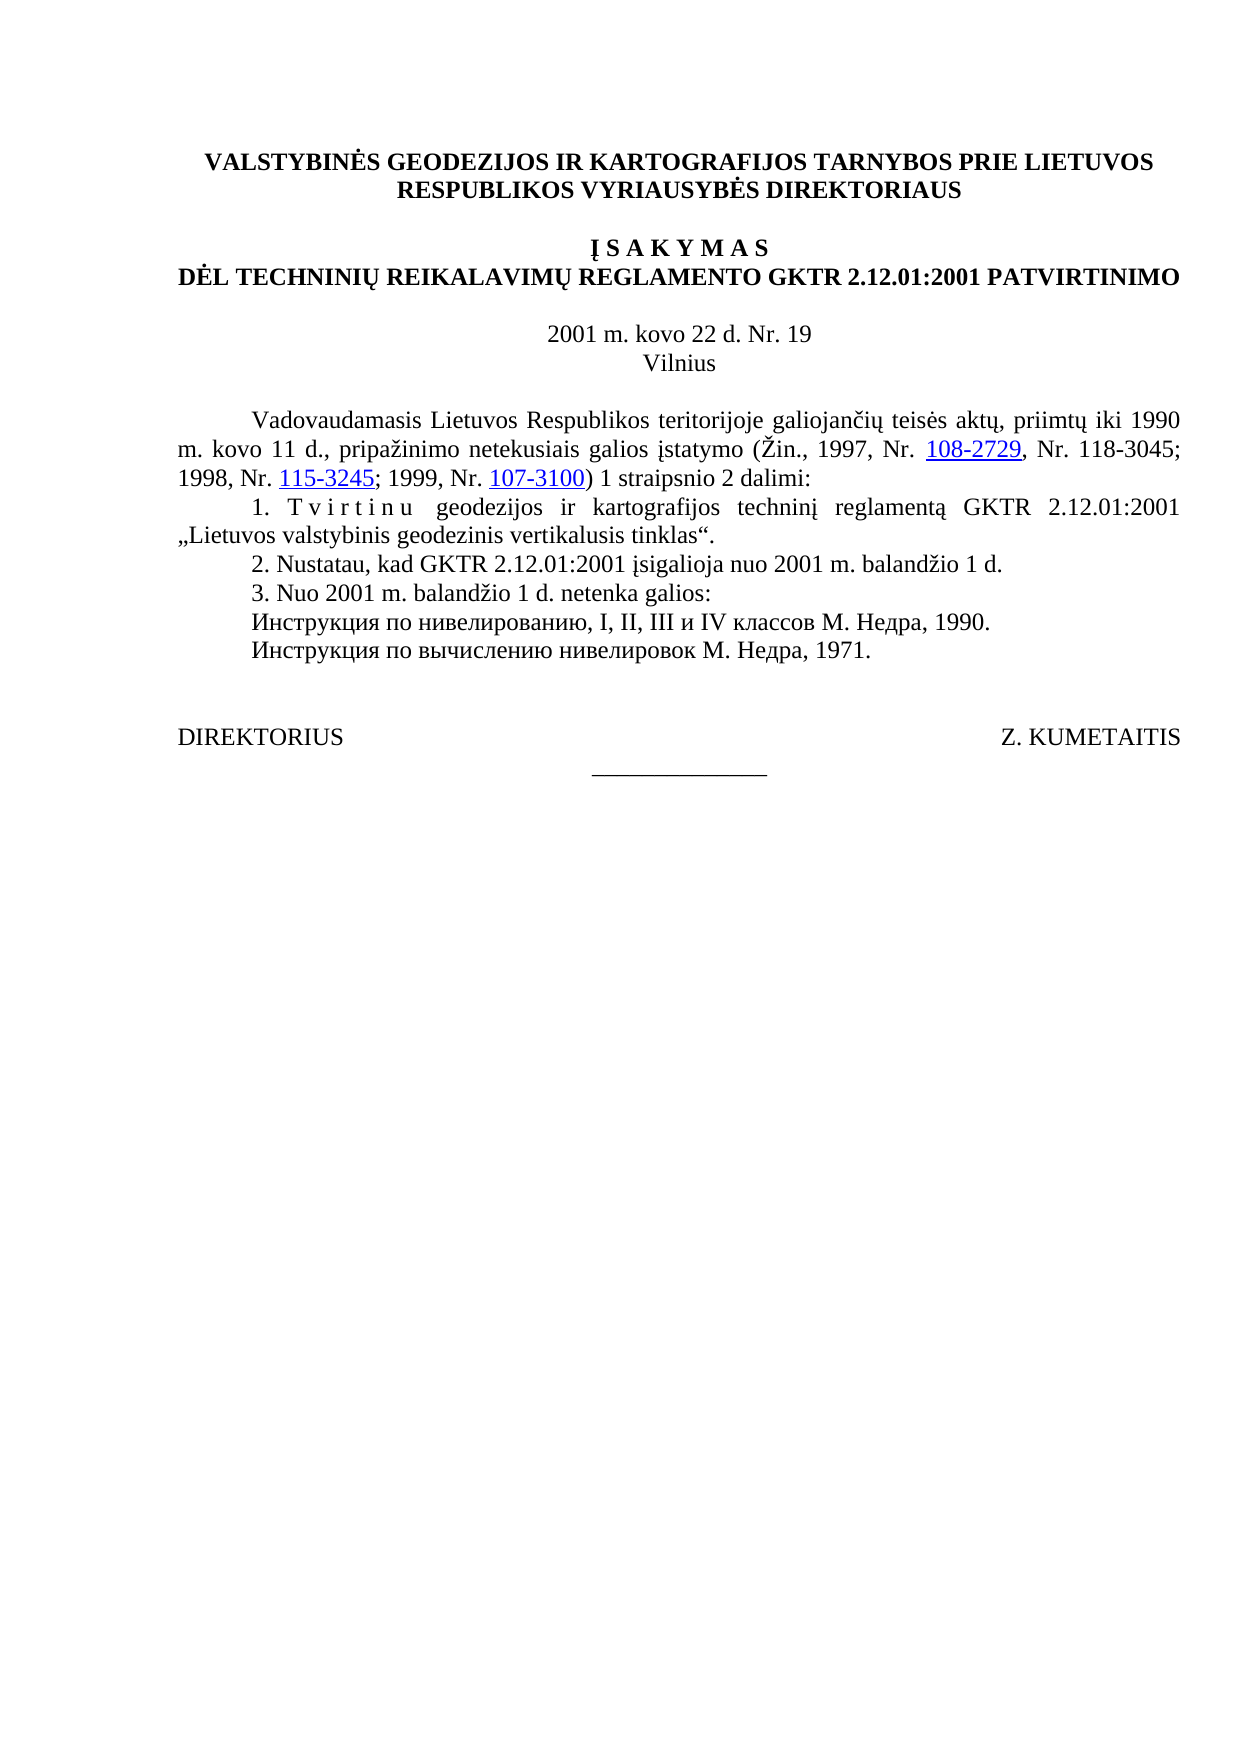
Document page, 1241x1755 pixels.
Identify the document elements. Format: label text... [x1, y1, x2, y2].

text Į S A K Y M A S [177, 233, 1181, 262]
text 2001 m. kovo 22 d. Nr. 19 [177, 319, 1181, 348]
text VALSTYBINĖS GEODEZIJOS IR KARTOGRAFIJOS TARNYBOS PRIE LIETUVOS RESPUBLIKOS VYRIAUSYBĖS DIREKTORIAUS [177, 147, 1181, 204]
text Vadovaudamasis Lietuvos Respublikos teritorijoje galiojančių teisės aktų, priimtų iki 1990 m. kovo 11 d., pripažinimo netekusiais galios įstatymo (Žin., 1997, Nr. 108-2729, Nr. 118-3045; 1998, Nr. 115-3245; 1999, Nr. 107-3100) 1 straipsnio 2 dalimi: [177, 406, 1181, 492]
text 3. Nuo 2001 m. balandžio 1 d. netenka galios: [177, 578, 1181, 607]
text Инструкция по нивелированию, I, II, III и IV классов М. Недра, 1990. [177, 607, 1181, 636]
text 2. Nustatau, kad GKTR 2.12.01:2001 įsigalioja nuo 2001 m. balandžio 1 d. [177, 549, 1181, 578]
text DĖL TECHNINIŲ REIKALAVIMŲ REGLAMENTO GKTR 2.12.01:2001 PATVIRTINIMO [177, 262, 1181, 291]
text DIREKTORIUS Z. KUMETAITIS [177, 722, 1181, 751]
text Инструкция по вычислению нивелировок М. Недра, 1971. [177, 636, 1181, 664]
text Vilnius [177, 348, 1181, 377]
text 1. Tvirtinu geodezijos ir kartografijos techninį reglamentą GKTR 2.12.01:2001 „Lietuvos valstybinis geodezinis vertikalusis tinklas“. [177, 492, 1181, 549]
text ______________ [177, 751, 1181, 779]
